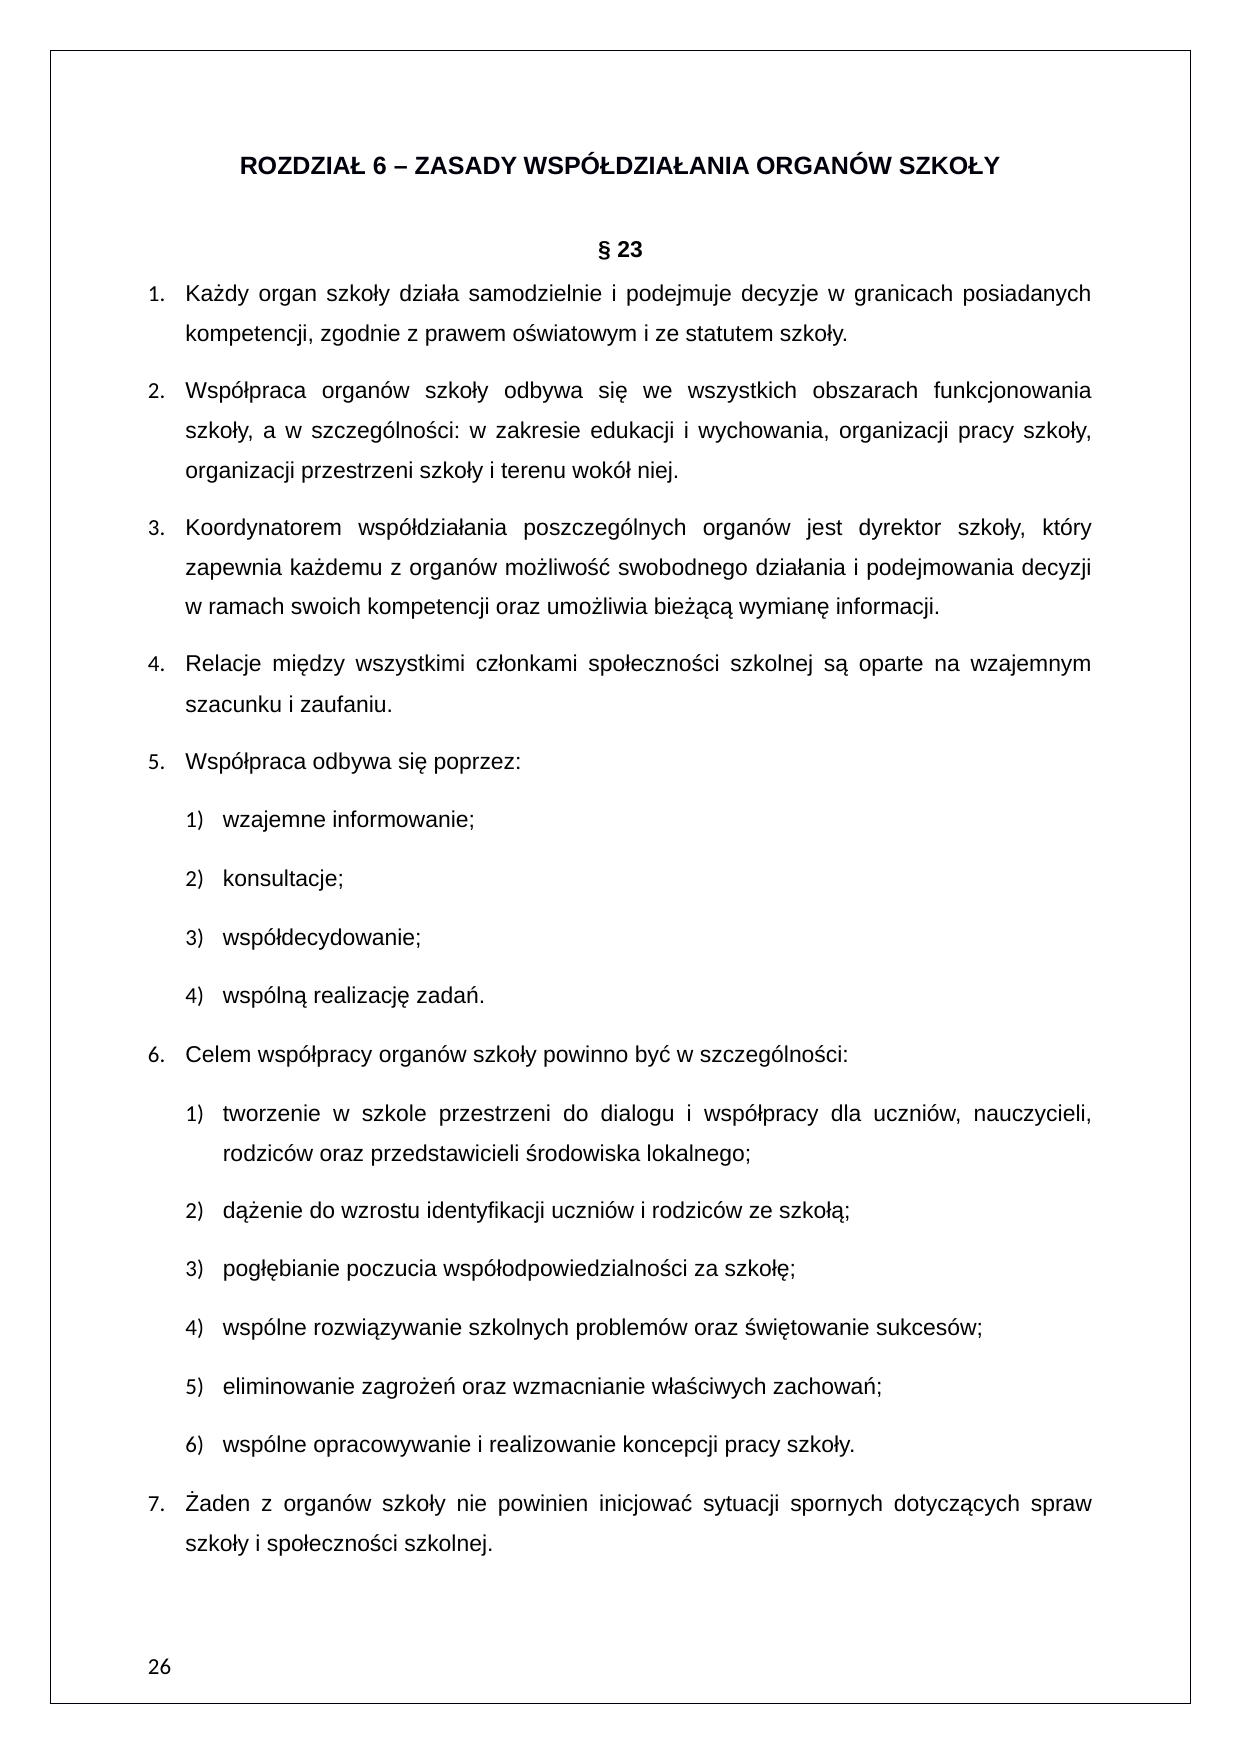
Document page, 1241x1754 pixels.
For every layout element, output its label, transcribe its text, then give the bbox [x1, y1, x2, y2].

text § 23 [148, 236, 1092, 262]
list wzajemne informowanie; [185, 805, 1092, 833]
list współdecydowanie; [185, 923, 1092, 951]
list Celem współpracy organów szkoły powinno być w szczególności: [148, 1040, 1092, 1068]
list pogłębianie poczucia współodpowiedzialności za szkołę; [185, 1254, 1092, 1283]
list Relacje między wszystkimi członkami społeczności szkolnej są oparte na wzajemnym szacunku i zaufaniu. [148, 649, 1092, 717]
list Każdy organ szkoły działa samodzielnie i podejmuje decyzje w granicach posiadanych kompetencji, zgodnie z prawem oświatowym i ze statutem szkoły. [148, 279, 1092, 346]
list dążenie do wzrostu identyfikacji uczniów i rodziców ze szkołą; [185, 1196, 1092, 1224]
list Współpraca organów szkoły odbywa się we wszystkich obszarach funkcjonowania szkoły, a w szczególności: w zakresie edukacji i wychowania, organizacji pracy szkoły, organizacji przestrzeni szkoły i terenu wokół niej. [148, 376, 1092, 483]
list eliminowanie zagrożeń oraz wzmacnianie właściwych zachowań; [185, 1372, 1092, 1400]
list wspólne rozwiązywanie szkolnych problemów oraz świętowanie sukcesów; [185, 1313, 1092, 1341]
list Współpraca odbywa się poprzez: [148, 747, 1092, 775]
subtitle ROZDZIAŁ 6 – ZASADY WSPÓŁDZIAŁANIA ORGANÓW SZKOŁY [148, 151, 1092, 179]
list konsultacje; [185, 864, 1092, 892]
list wspólne opracowywanie i realizowanie koncepcji pracy szkoły. [185, 1431, 1092, 1458]
list Koordynatorem współdziałania poszczególnych organów jest dyrektor szkoły, który zapewnia każdemu z organów możliwość swobodnego działania i podejmowania decyzji w ramach swoich kompetencji oraz umożliwia bieżącą wymianę informacji. [148, 513, 1092, 620]
list wspólną realizację zadań. [185, 981, 1092, 1009]
list tworzenie w szkole przestrzeni do dialogu i współpracy dla uczniów, nauczycieli, rodziców oraz przedstawicieli środowiska lokalnego; [185, 1099, 1092, 1166]
list Żaden z organów szkoły nie powinien inicjować sytuacji spornych dotyczących spraw szkoły i społeczności szkolnej. [148, 1489, 1092, 1557]
